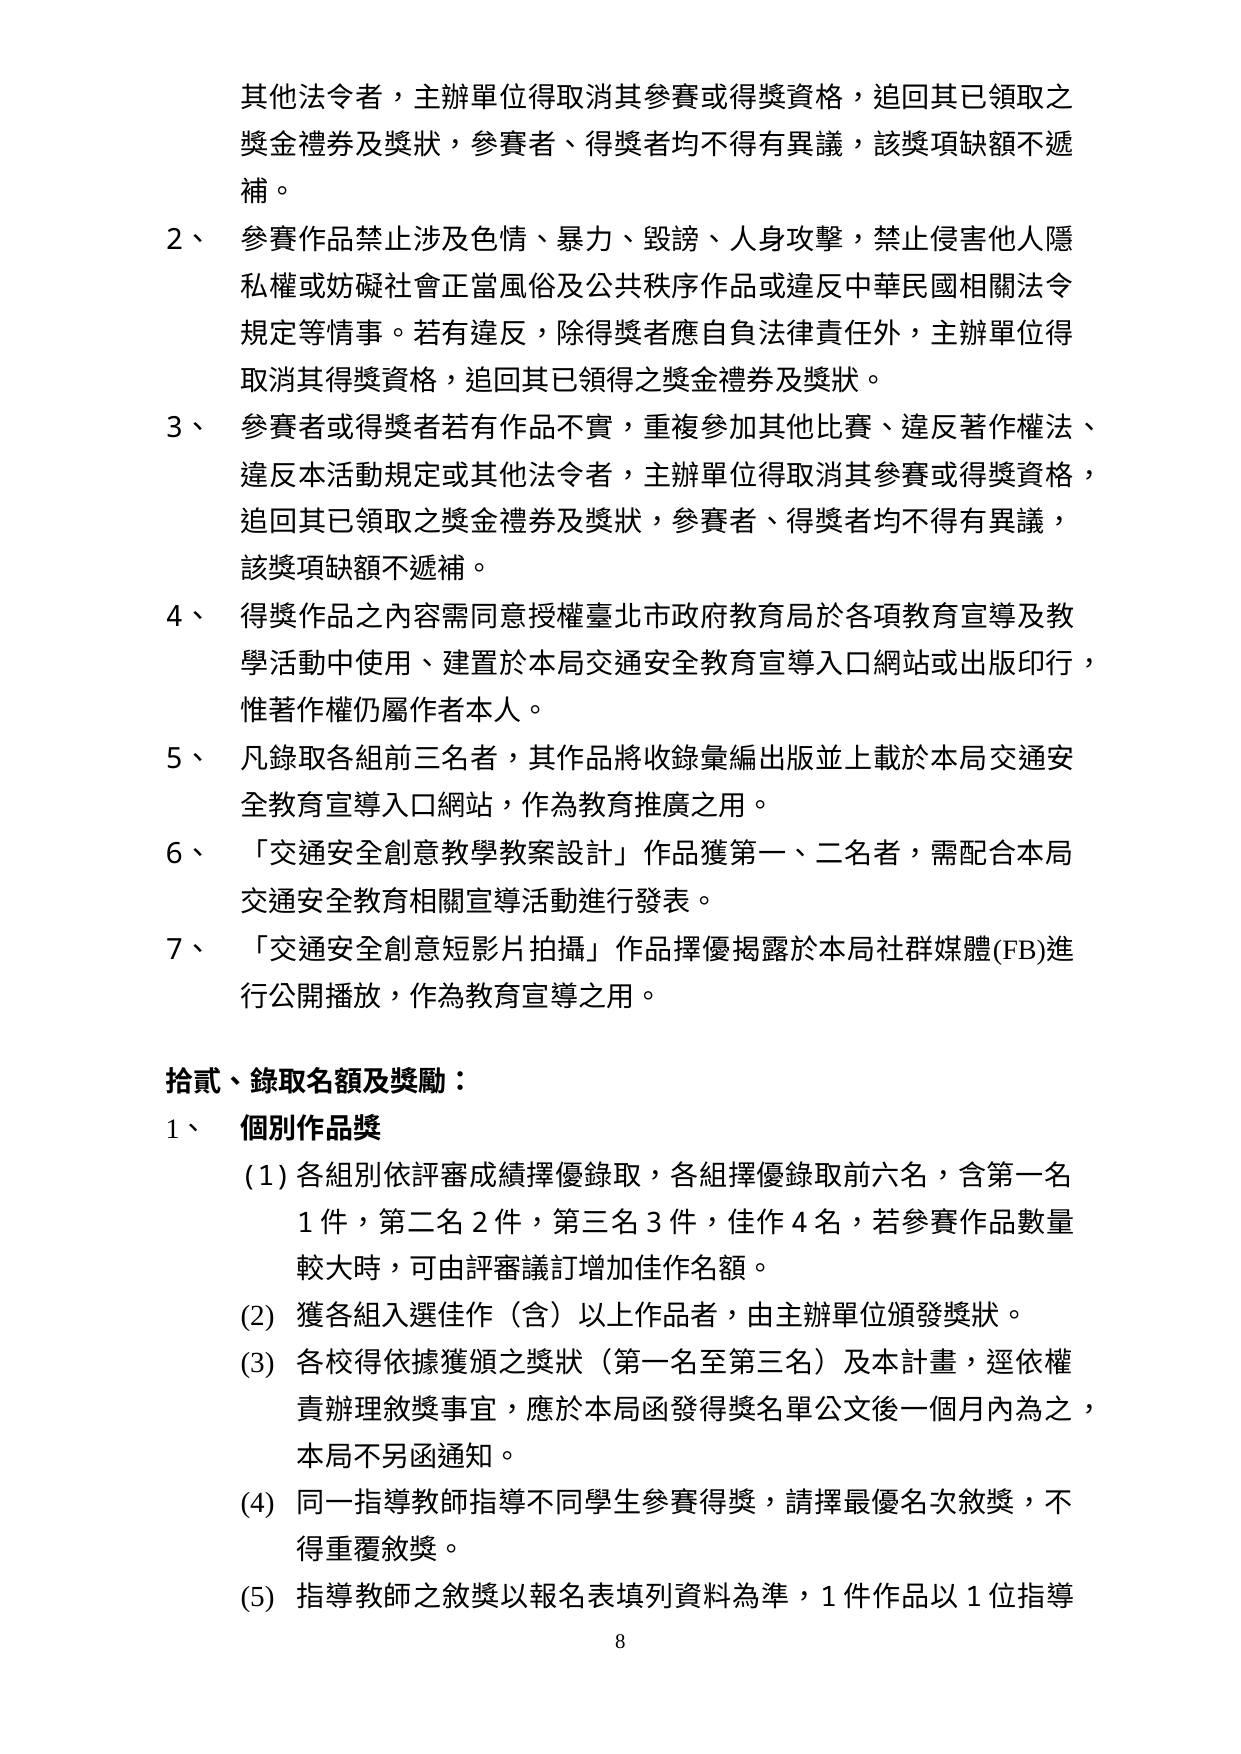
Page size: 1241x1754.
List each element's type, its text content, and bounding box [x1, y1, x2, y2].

list 得獎作品之內容需同意授權臺北市政府教育局於各項教育宣導及教學活動中使用、建置於本局交通安全教育宣導入口網站或出版印行，惟著作權仍屬作者本人。 [165, 593, 1075, 729]
list 各校得依據獲頒之獎狀（第一名至第三名）及本計畫，逕依權責辦理敘獎事宜，應於本局函發得獎名單公文後一個月內為之，本局不另函通知。 [240, 1340, 1075, 1474]
list 「交通安全創意短影片拍攝」作品擇優揭露於本局社群媒體(FB)進行公開播放，作為教育宣導之用。 [165, 925, 1075, 1014]
list 同一指導教師指導不同學生參賽得獎，請擇最優名次敘獎，不得重覆敘獎。 [240, 1480, 1075, 1568]
list 參賽者或得獎者若有作品不實，重複參加其他比賽、違反著作權法、違反本活動規定或其他法令者，主辦單位得取消其參賽或得獎資格，追回其已領取之獎金禮券及獎狀，參賽者、得獎者均不得有異議，該獎項缺額不遞補。 [165, 404, 1075, 587]
list 各組別依評審成績擇優錄取，各組擇優錄取前六名，含第一名1件，第二名2件，第三名3件，佳作4名，若參賽作品數量較大時，可由評審議訂增加佳作名額。 [240, 1152, 1075, 1287]
text 拾貳、錄取名額及獎勵： [165, 1059, 1075, 1100]
list 獲各組入選佳作（含）以上作品者，由主辦單位頒發獎狀。 [240, 1293, 1075, 1334]
list 其他法令者，主辦單位得取消其參賽或得獎資格，追回其已領取之獎金禮券及獎狀，參賽者、得獎者均不得有異議，該獎項缺額不遞補。 [165, 75, 1075, 209]
list 指導教師之敘獎以報名表填列資料為準，1件作品以1位指導 [240, 1574, 1075, 1614]
list 凡錄取各組前三名者，其作品將收錄彙編出版並上載於本局交通安全教育宣導入口網站，作為教育推廣之用。 [165, 735, 1075, 824]
list 參賽作品禁止涉及色情、暴力、毀謗、人身攻擊，禁止侵害他人隱私權或妨礙社會正當風俗及公共秩序作品或違反中華民國相關法令規定等情事。若有違反，除得獎者應自負法律責任外，主辦單位得取消其得獎資格，追回其已領得之獎金禮券及獎狀。 [165, 215, 1075, 398]
list 個別作品獎 [165, 1106, 1075, 1146]
list 「交通安全創意教學教案設計」作品獲第一、二名者，需配合本局交通安全教育相關宣導活動進行發表。 [165, 830, 1075, 919]
